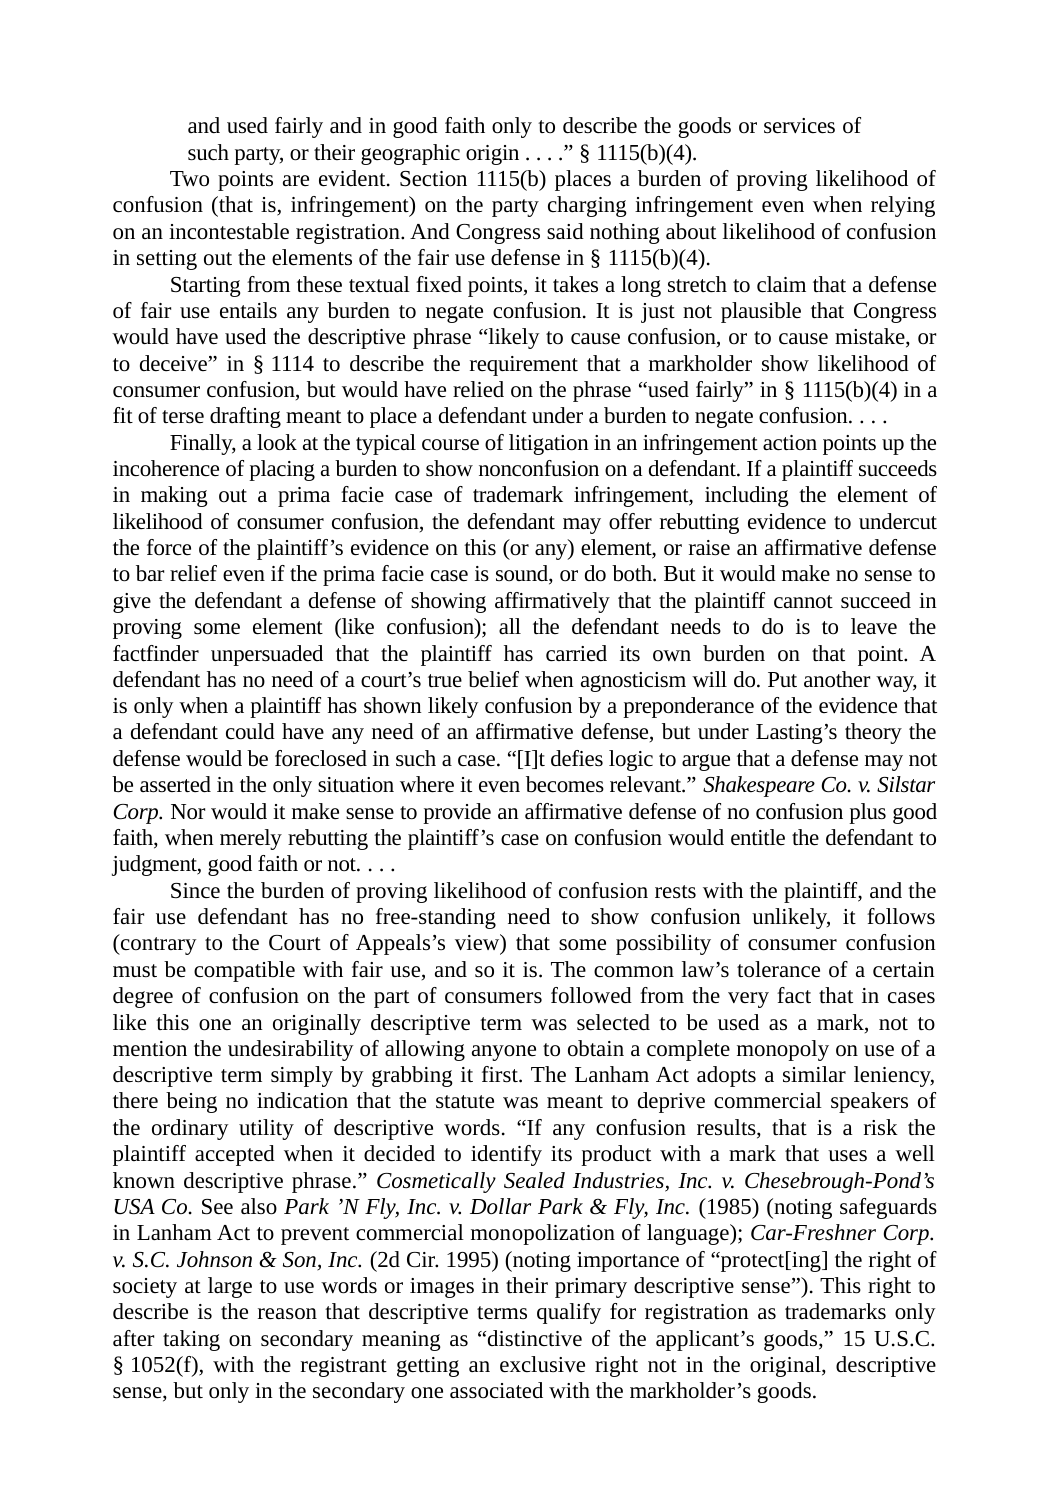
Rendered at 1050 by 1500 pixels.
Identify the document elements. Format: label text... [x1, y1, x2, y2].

text and used fairly and in good faith only to describe the goods or services of such party, or their geographic origin . . . .” § 1115(b)(4). [187, 112, 862, 165]
text Starting from these textual fixed points, it takes a long stretch to claim that a defense of fair use entails any burden to negate confusion. It is just not plausible that Congress would have used the descriptive phrase “likely to cause confusion, or to cause mistake, or to deceive” in § 1114 to describe the requirement that a markholder show likelihood of consumer confusion, but would have relied on the phrase “used fairly” in § 1115(b)(4) in a fit of terse drafting meant to place a defendant under a burden to negate confusion. . . . [112, 271, 937, 429]
text Since the burden of proving likelihood of confusion rests with the plaintiff, and the fair use defendant has no free-standing need to show confusion unlikely, it follows (contrary to the Court of Appeals’s view) that some possibility of consumer confusion must be compatible with fair use, and so it is. The common law’s tolerance of a certain degree of confusion on the part of consumers followed from the very fact that in cases like this one an originally descriptive term was selected to be used as a mark, not to mention the undesirability of allowing anyone to obtain a complete monopoly on use of a descriptive term simply by grabbing it first. The Lanham Act adopts a similar leniency, there being no indication that the statute was meant to deprive commercial speakers of the ordinary utility of descriptive words. “If any confusion results, that is a risk the plaintiff accepted when it decided to identify its product with a mark that uses a well known descriptive phrase.” Cosmetically Sealed Industries, Inc. v. Chesebrough-Pond’s USA Co. See also Park ’N Fly, Inc. v. Dollar Park & Fly, Inc. (1985) (noting safeguards in Lanham Act to prevent commercial mon­op­ol­i­za­tion of language); Car-Freshner Corp. v. S.C. Johnson & Son, Inc. (2d Cir. 1995) (noting importance of “protect[ing] the right of society at large to use words or images in their primary descriptive sense”). This right to describe is the reason that descriptive terms qualify for registration as trademarks only after taking on secondary meaning as “distinctive of the applicant’s goods,” 15 U.S.C. § 1052(f), with the registrant getting an exclusive right not in the original, descriptive sense, but only in the secondary one associated with the markholder’s goods. [112, 877, 937, 1404]
text Two points are evident. Section 1115(b) places a burden of proving likelihood of confusion (that is, infringement) on the party charging infringement even when relying on an incontestable registration. And Congress said nothing about likelihood of confusion in setting out the elements of the fair use defense in § 1115(b)(4). [112, 165, 937, 271]
text Finally, a look at the typical course of litigation in an infringement action points up the incoherence of placing a burden to show nonconfusion on a defendant. If a plaintiff succeeds in making out a prima facie case of trademark infringement, including the element of likelihood of consumer confusion, the defendant may offer rebutting evidence to undercut the force of the plaintiff’s evidence on this (or any) element, or raise an affirmative defense to bar relief even if the prima facie case is sound, or do both. But it would make no sense to give the defendant a defense of showing affirmatively that the plaintiff cannot succeed in proving some element (like confusion); all the defendant needs to do is to leave the factfinder unpersuaded that the plaintiff has carried its own burden on that point. A defendant has no need of a court’s true belief when agnosticism will do. Put another way, it is only when a plaintiff has shown likely confusion by a preponderance of the evidence that a defendant could have any need of an affirmative defense, but under Lasting’s theory the defense would be foreclosed in such a case. “[I]t defies logic to argue that a defense may not be asserted in the only situation where it even becomes relevant.” Shakespeare Co. v. Silstar Corp. Nor would it make sense to provide an affirmative defense of no confusion plus good faith, when merely rebutting the plaintiff’s case on confusion would entitle the defendant to judgment, good faith or not. . . . [112, 429, 937, 877]
